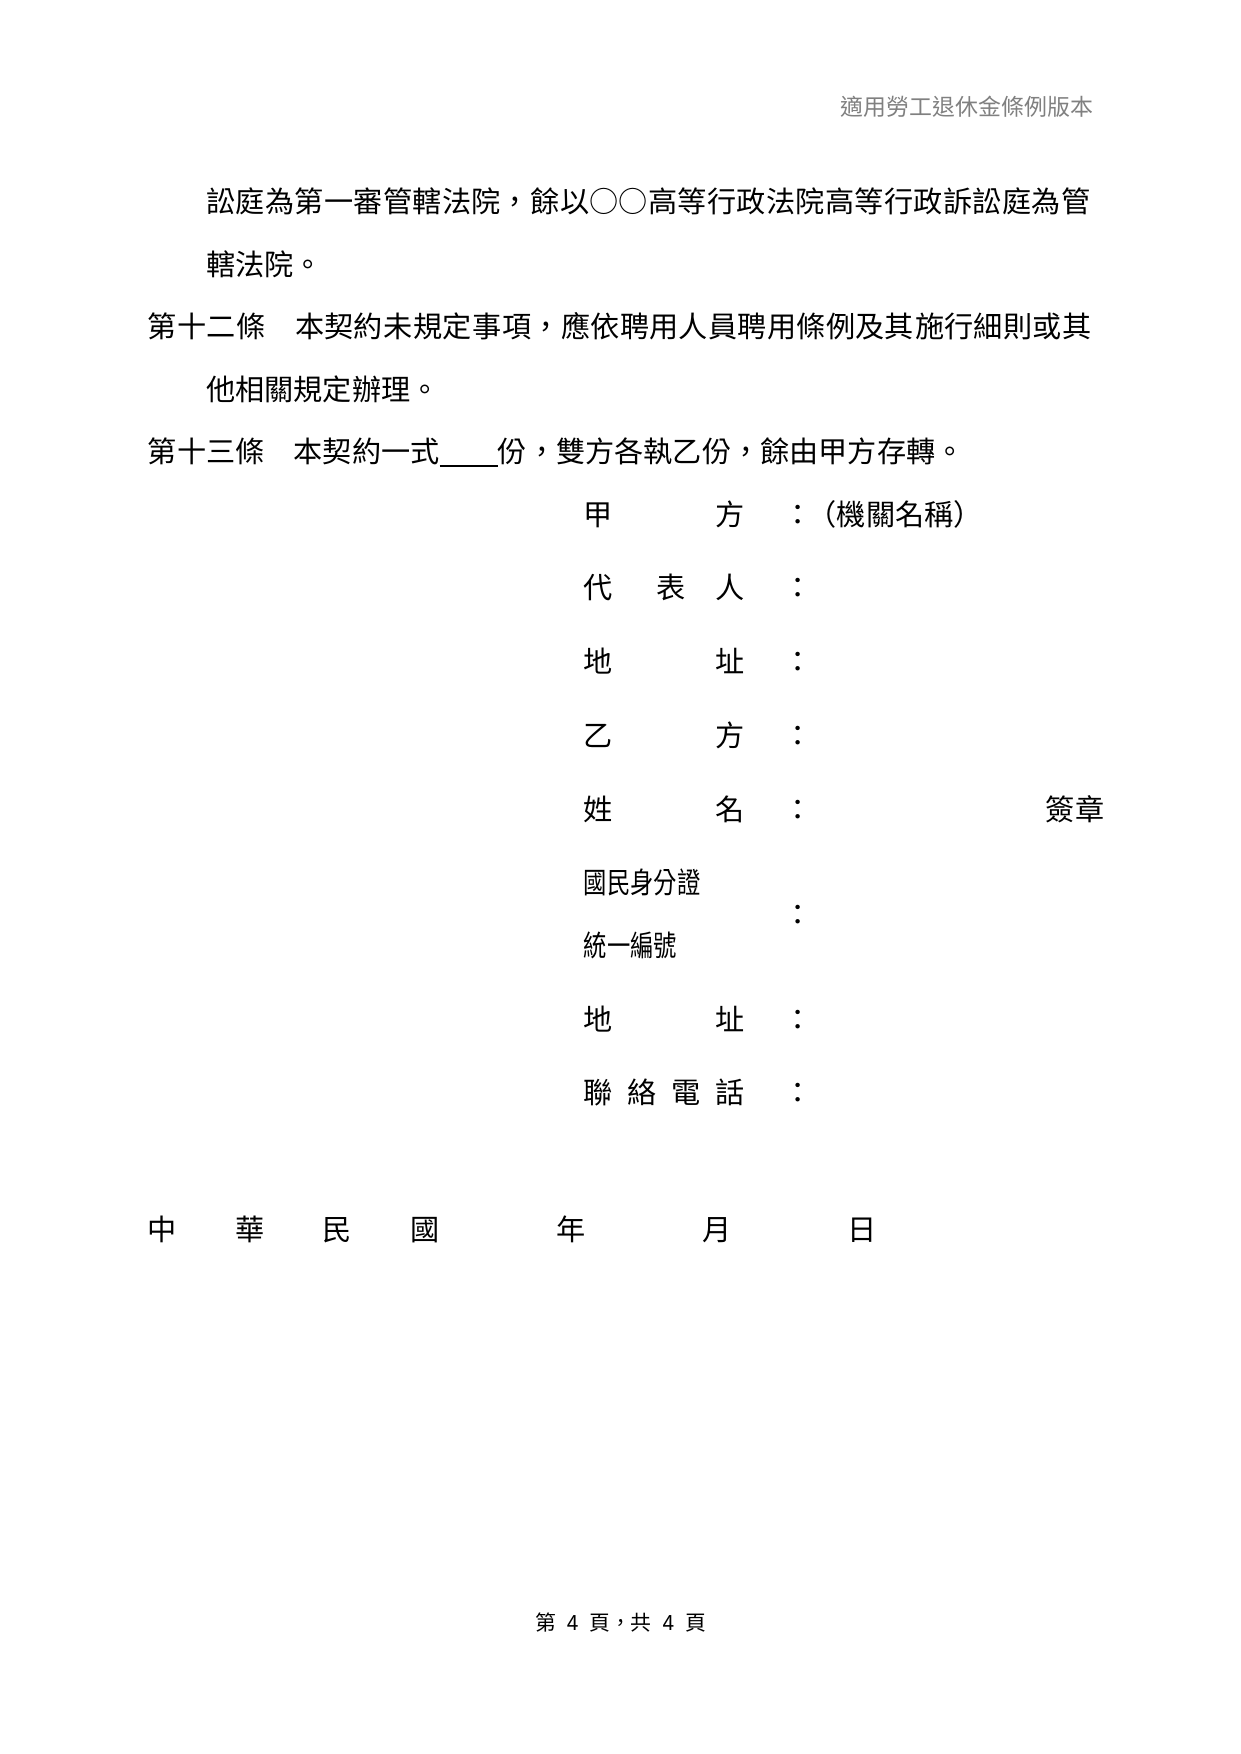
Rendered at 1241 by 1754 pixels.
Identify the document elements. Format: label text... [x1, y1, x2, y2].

table_cell 地 址 [573, 976, 784, 1049]
table_header ： [784, 471, 809, 544]
table_cell ： [784, 976, 809, 1049]
table_header 甲 方 [573, 471, 784, 544]
table_cell [809, 840, 1115, 976]
text 訟庭為第一審管轄法院，餘以○○高等行政法院高等行政訴訟庭為管轄法院。 [148, 158, 1092, 283]
text 第十三條 本契約一式 份，雙方各執乙份，餘由甲方存轉。 [148, 408, 1092, 471]
table_cell 代 表 人 [573, 545, 784, 618]
table_cell 簽章 [809, 766, 1115, 839]
table_cell 姓 名 [573, 766, 784, 839]
table_cell 地 址 [573, 618, 784, 692]
table_cell ： [784, 766, 809, 839]
table_cell [809, 976, 1115, 1049]
table_cell [809, 1050, 1115, 1123]
table_cell ： [784, 1050, 809, 1123]
table_cell 乙 方 [573, 692, 784, 766]
table_cell [809, 545, 1115, 618]
table_cell [809, 692, 1115, 766]
table_cell ： [784, 840, 809, 976]
table_cell [809, 618, 1115, 692]
text 第十二條 本契約未規定事項，應依聘用人員聘用條例及其施行細則或其他相關規定辦理。 [148, 283, 1092, 408]
table_cell ： [784, 545, 809, 618]
table_cell ： [784, 692, 809, 766]
table_header （機關名稱） [809, 471, 1115, 544]
table_cell 聯 絡 電 話 [573, 1050, 784, 1123]
table_cell ： [784, 618, 809, 692]
table_cell 國民身分證 統一編號 [573, 840, 784, 976]
text 中 華 民 國 年 月 日 [148, 1186, 1092, 1248]
